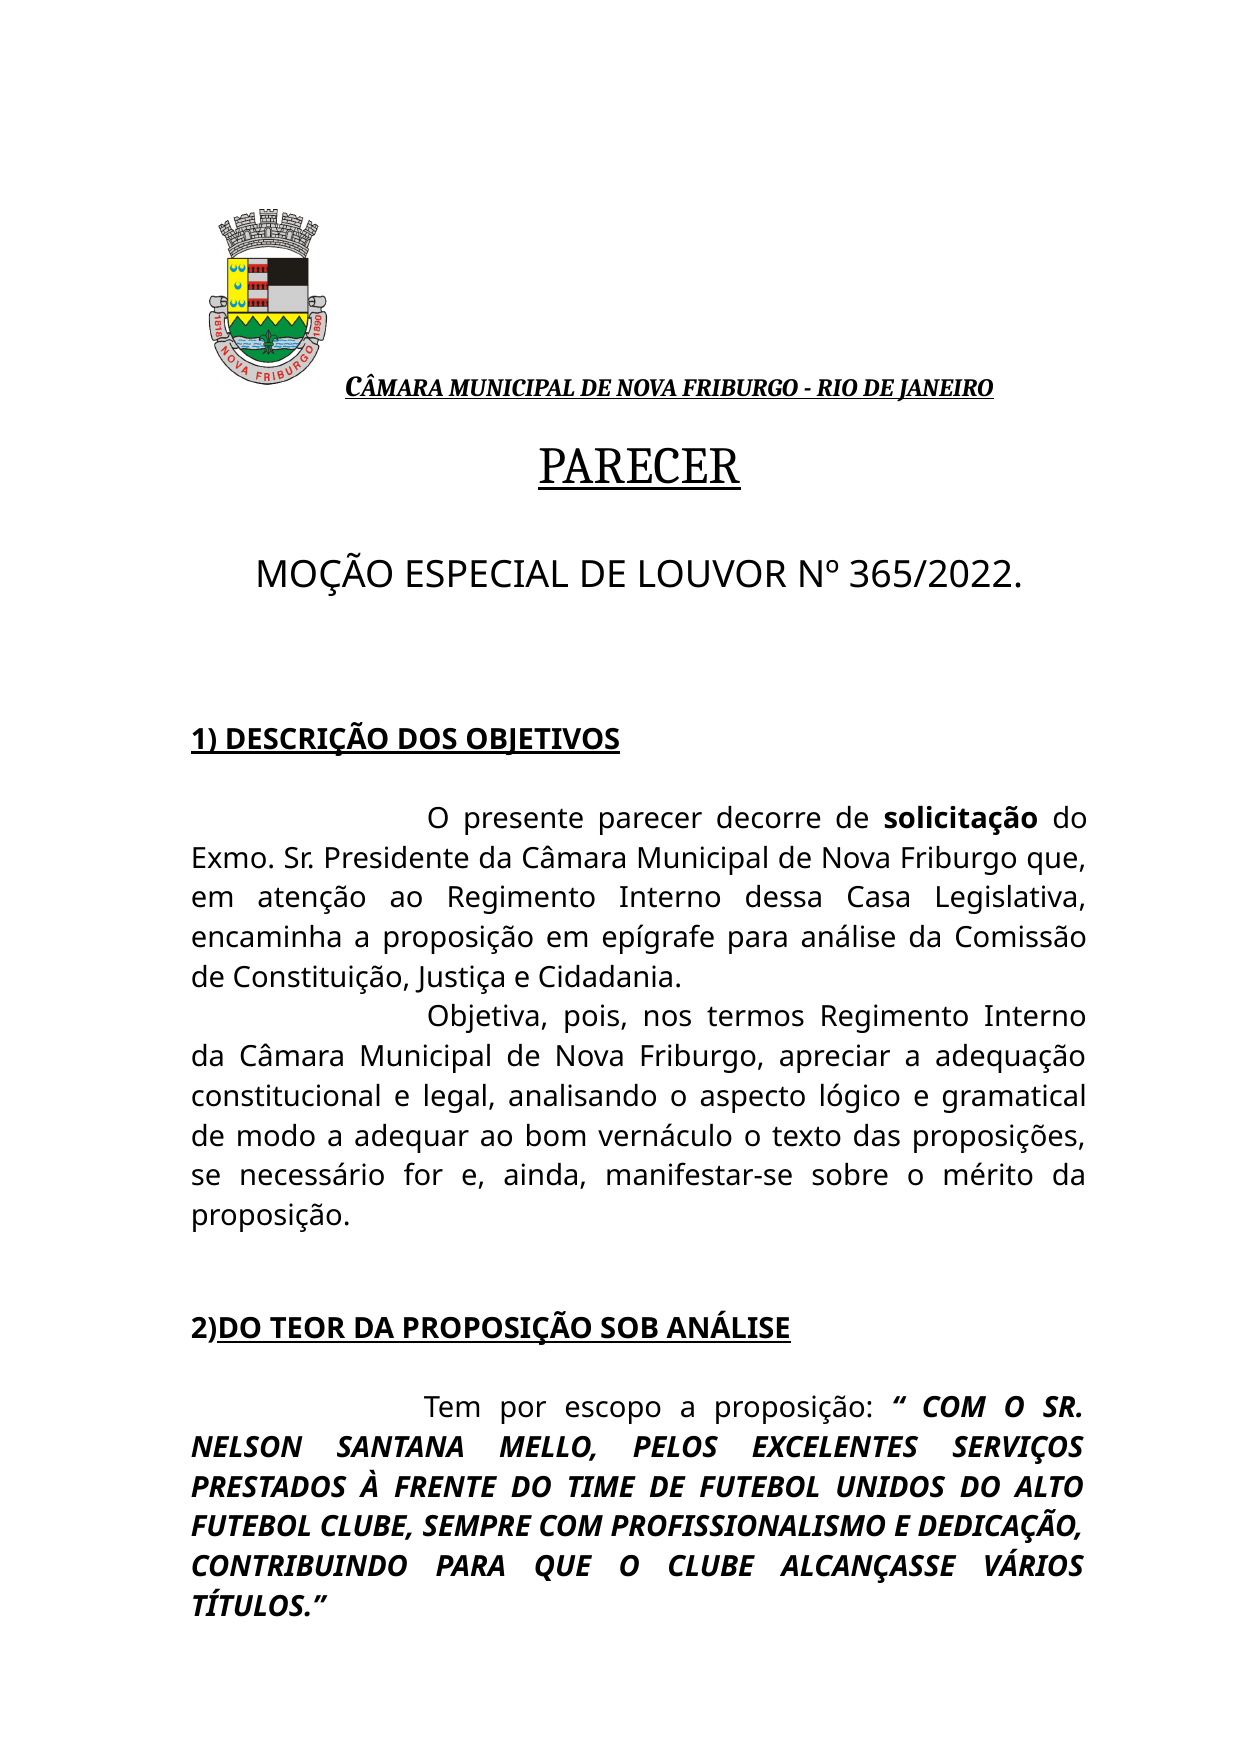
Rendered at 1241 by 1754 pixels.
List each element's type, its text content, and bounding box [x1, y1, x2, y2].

text 1) DESCRIÇÃO DOS OBJETIVOS [191, 718, 1087, 758]
text O presente parecer decorre de solicitação do Exmo. Sr. Presidente da Câmara Municipal de Nova Friburgo que, em atenção ao Regimento Interno dessa Casa Legislativa, encaminha a proposição em epígrafe para análise da Comissão de Constituição, Justiça e Cidadania. [191, 797, 1087, 996]
text MOÇÃO ESPECIAL DE LOUVOR Nº 365/2022. [191, 548, 1087, 599]
text Objetiva, pois, nos termos Regimento Interno da Câmara Municipal de Nova Friburgo, apreciar a adequação constitucional e legal, analisando o aspecto lógico e gramatical de modo a adequar ao bom vernáculo o texto das proposições, se necessário for e, ainda, manifestar-se sobre o mérito da proposição. [191, 996, 1087, 1234]
text PARECER [191, 437, 1087, 497]
text Tem por escopo a proposição: “ COM O SR. NELSON SANTANA MELLO, PELOS EXCELENTES SERVIÇOS PRESTADOS À FRENTE DO TIME DE FUTEBOL UNIDOS DO ALTO FUTEBOL CLUBE, SEMPRE COM PROFISSIONALISMO E DEDICAÇÃO, CONTRIBUINDO PARA QUE O CLUBE ALCANÇASSE VÁRIOS TÍTULOS.” [191, 1386, 1087, 1624]
list DO TEOR DA PROPOSIÇÃO SOB ANÁLISE [191, 1307, 1087, 1347]
text CÂMARA MUNICIPAL DE NOVA FRIBURGO - RIO DE JANEIRO [191, 198, 1087, 403]
